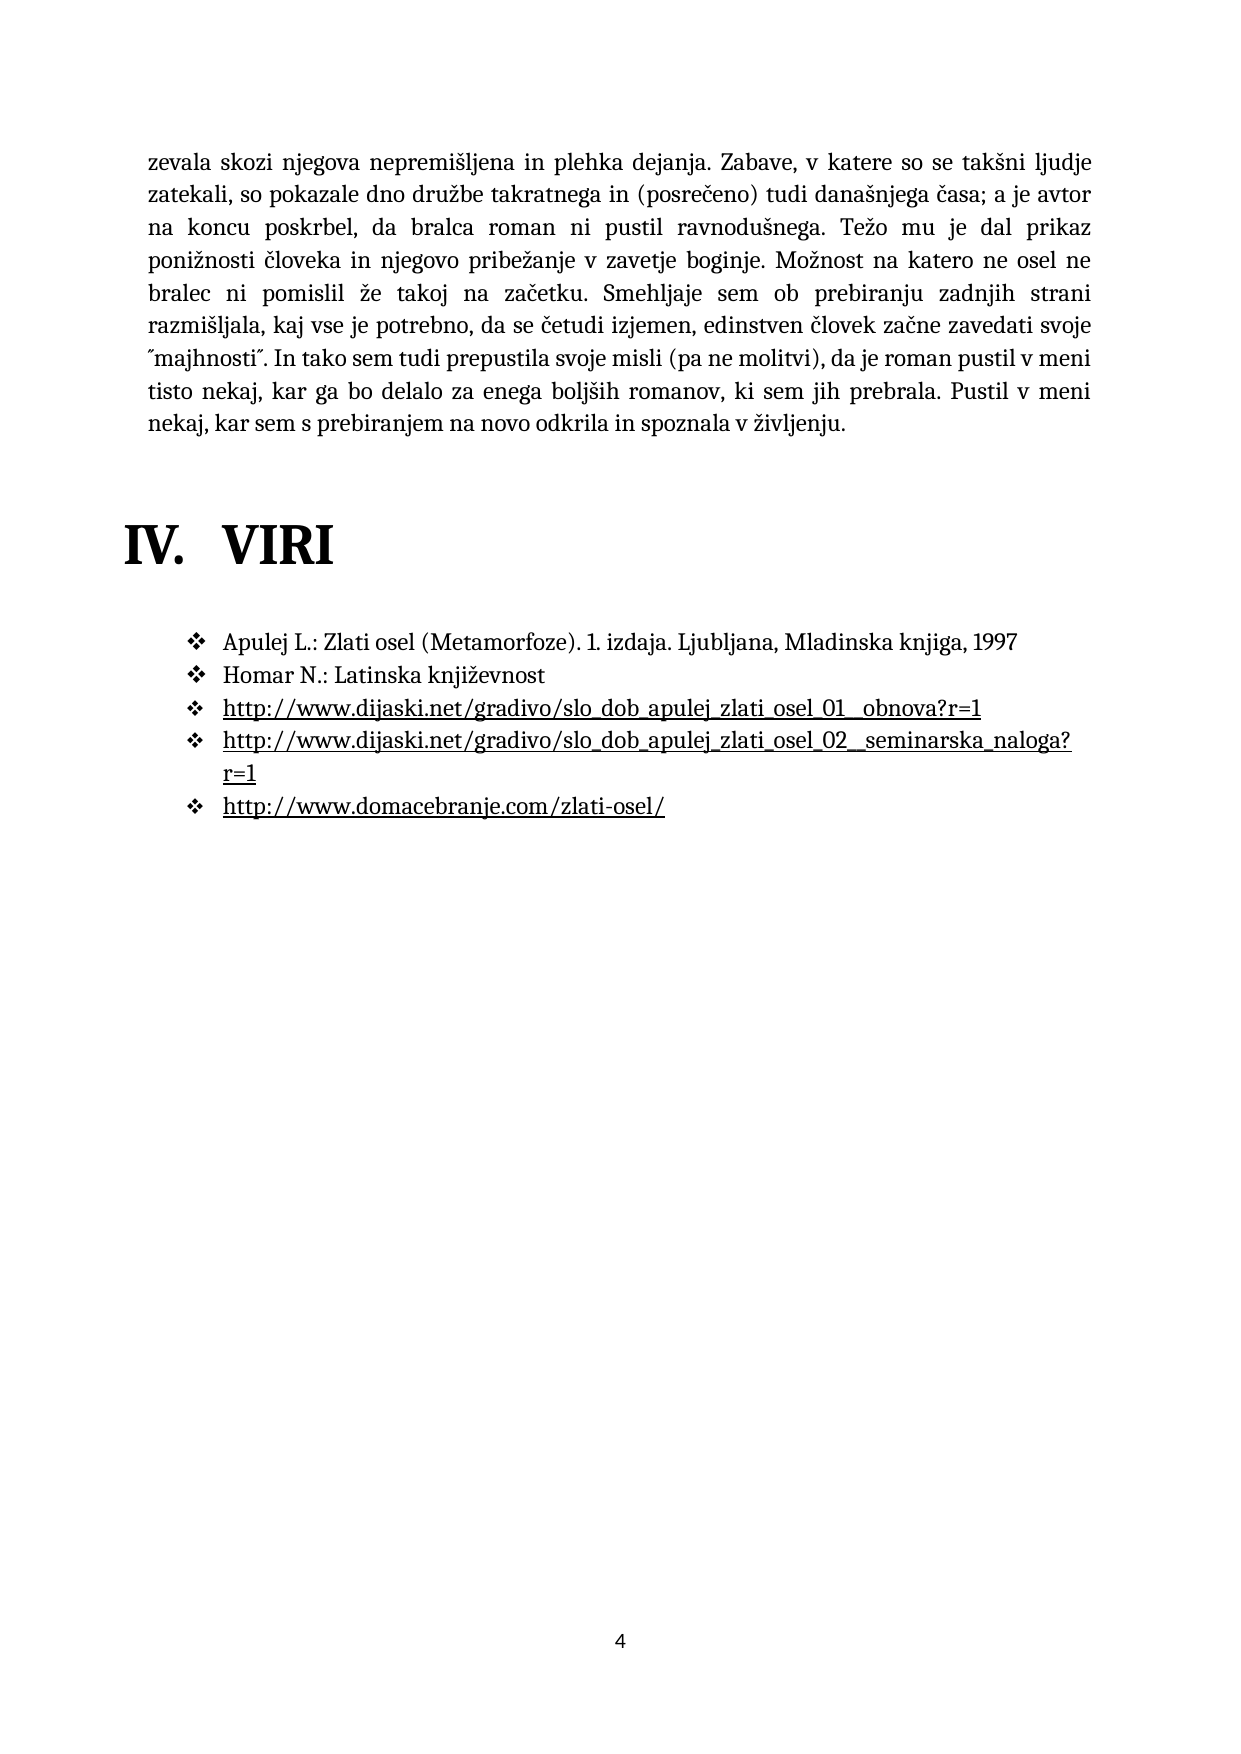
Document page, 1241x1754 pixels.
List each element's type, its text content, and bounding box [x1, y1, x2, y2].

text zevala skozi njegova nepremišljena in plehka dejanja. Zabave, v katere so se takšni ljudje zatekali, so pokazale dno družbe takratnega in (posrečeno) tudi današnjega časa; a je avtor na koncu poskrbel, da bralca roman ni pustil ravnodušnega. Težo mu je dal prikaz ponižnosti človeka in njegovo pribežanje v zavetje boginje. Možnost na katero ne osel ne bralec ni pomislil že takoj na začetku. Smehljaje sem ob prebiranju zadnjih strani razmišljala, kaj vse je potrebno, da se četudi izjemen, edinstven človek začne zavedati svoje ˝majhnosti˝. In tako sem tudi prepustila svoje misli (pa ne molitvi), da je roman pustil v meni tisto nekaj, kar ga bo delalo za enega boljših romanov, ki sem jih prebrala. Pustil v meni nekaj, kar sem s prebiranjem na novo odkrila in spoznala v življenju. [148, 148, 1093, 438]
list http://www.domacebranje.com/zlati-osel/ [185, 792, 1093, 821]
list Homar N.: Latinska književnost [185, 661, 1093, 690]
list Apulej L.: Zlati osel (Metamorfoze). 1. izdaja. Ljubljana, Mladinska knjiga, 1997 [185, 628, 1093, 657]
title VIRI [185, 512, 1093, 579]
list http://www.dijaski.net/gradivo/slo_dob_apulej_zlati_osel_01__obnova?r=1 [185, 694, 1093, 722]
list http://www.dijaski.net/gradivo/slo_dob_apulej_zlati_osel_02__seminarska_naloga?r=1 [185, 726, 1093, 788]
